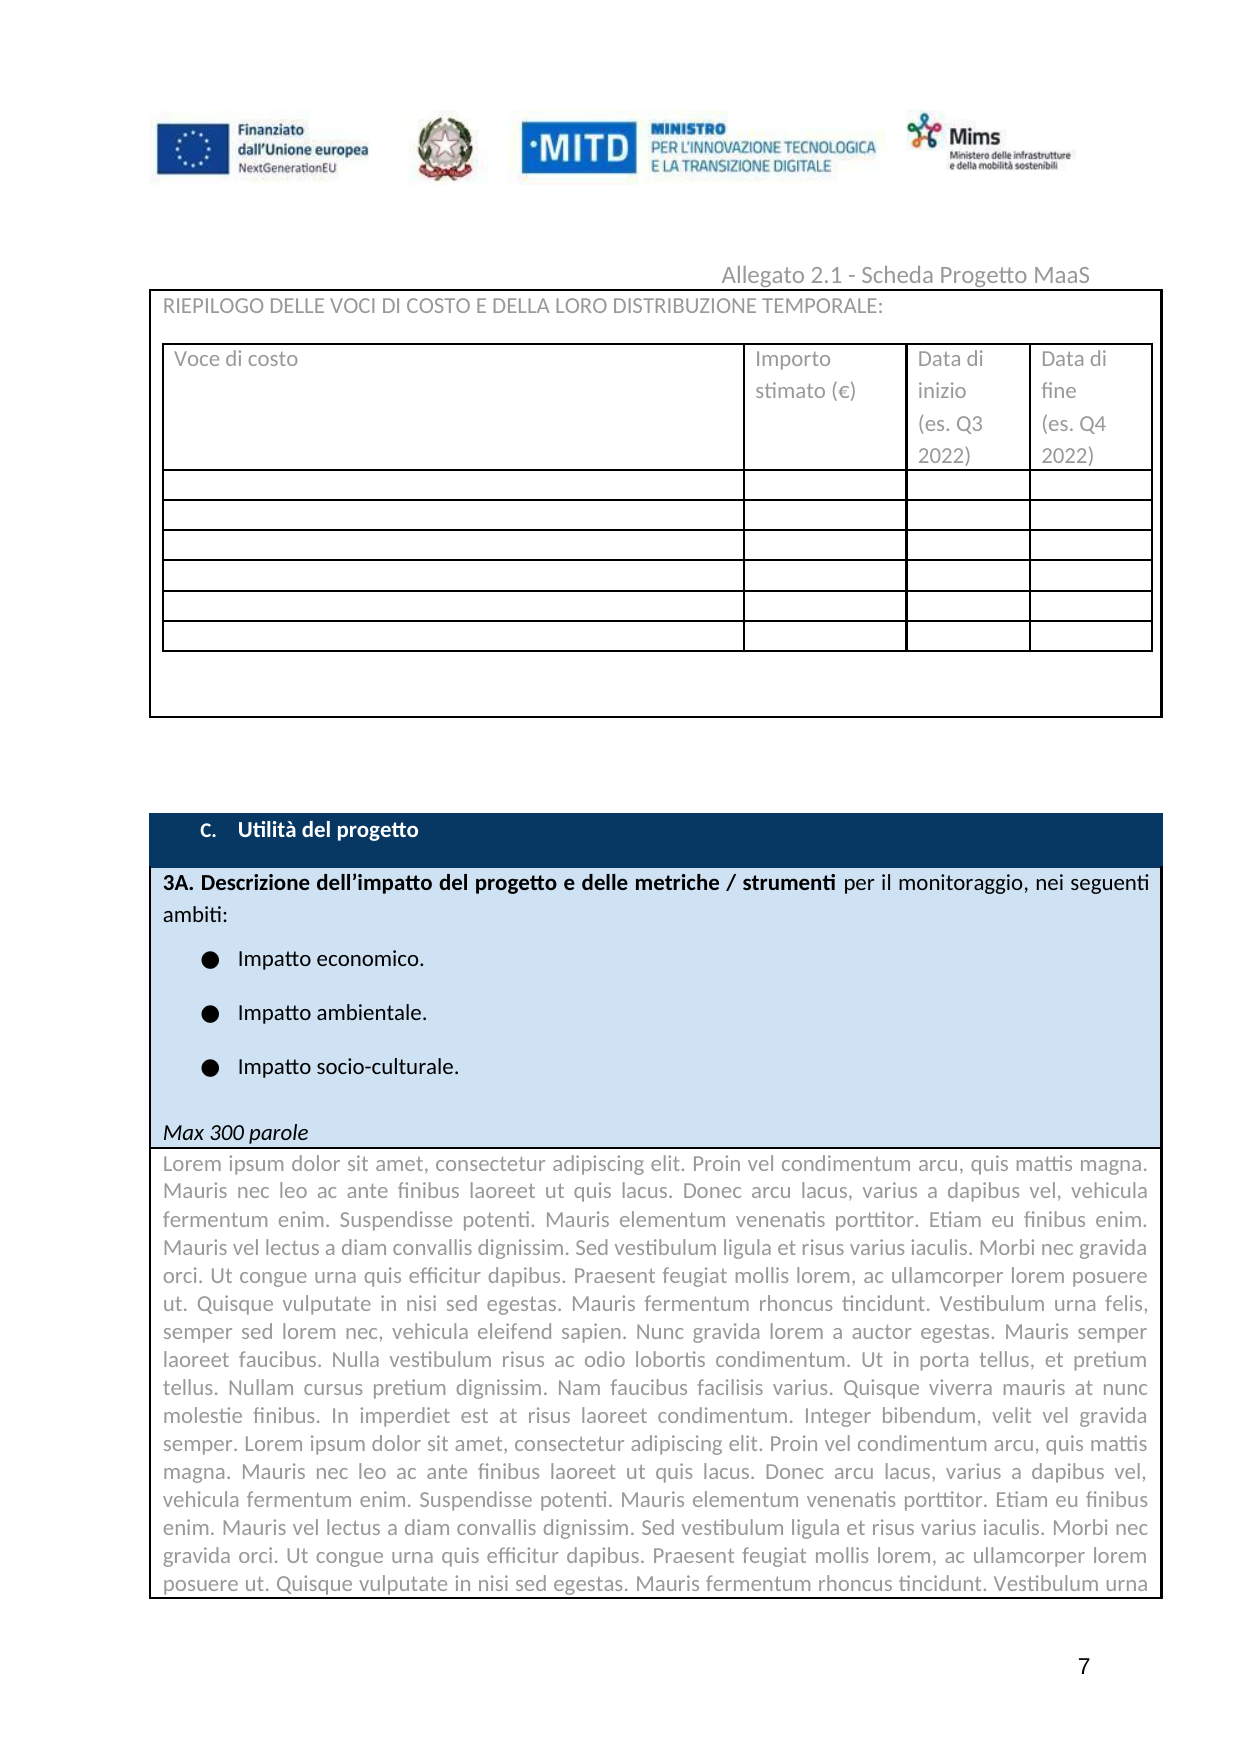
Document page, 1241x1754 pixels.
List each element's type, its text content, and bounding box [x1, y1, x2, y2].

table_cell [745, 531, 905, 559]
table_cell RIEPILOGO DELLE VOCI DI COSTO E DELLA LORO DISTRIBUZIONE TEMPORALE: [151, 291, 1160, 716]
table_header Data di fine (es. Q4 2022) [1031, 345, 1151, 469]
table_header Data di inizio (es. Q3 2022) [908, 345, 1029, 469]
table_cell [1031, 622, 1151, 650]
table_header Importo stimato (€) [745, 345, 905, 469]
table_cell [164, 622, 743, 650]
table_cell [745, 471, 905, 499]
picture [150, 110, 1091, 185]
table_cell [164, 592, 743, 619]
table_cell [1031, 531, 1151, 559]
table_cell [745, 501, 905, 529]
table_cell [745, 622, 905, 650]
table_cell [908, 471, 1029, 499]
table_cell [1031, 501, 1151, 529]
table_cell [908, 622, 1029, 650]
table_header Utilità del progetto [151, 815, 1160, 866]
table_cell [164, 501, 743, 529]
table_cell [745, 592, 905, 619]
table_cell [1031, 592, 1151, 619]
table_cell [1031, 471, 1151, 499]
table_cell [1031, 561, 1151, 589]
table_header Voce di costo [164, 345, 743, 469]
table_cell [164, 561, 743, 589]
table_cell [164, 531, 743, 559]
table_cell [745, 561, 905, 589]
table_cell [908, 531, 1029, 559]
table_cell [908, 561, 1029, 589]
table_cell 3A. Descrizione dell’impatto del progetto e delle metriche / strumenti per il monitoraggio, nei seguenti ambiti: Impatto economico. Impatto ambientale. Impatto socio-culturale. Max 300 parole [151, 868, 1160, 1147]
table_cell [908, 592, 1029, 619]
table_cell [908, 501, 1029, 529]
table_cell [164, 471, 743, 499]
